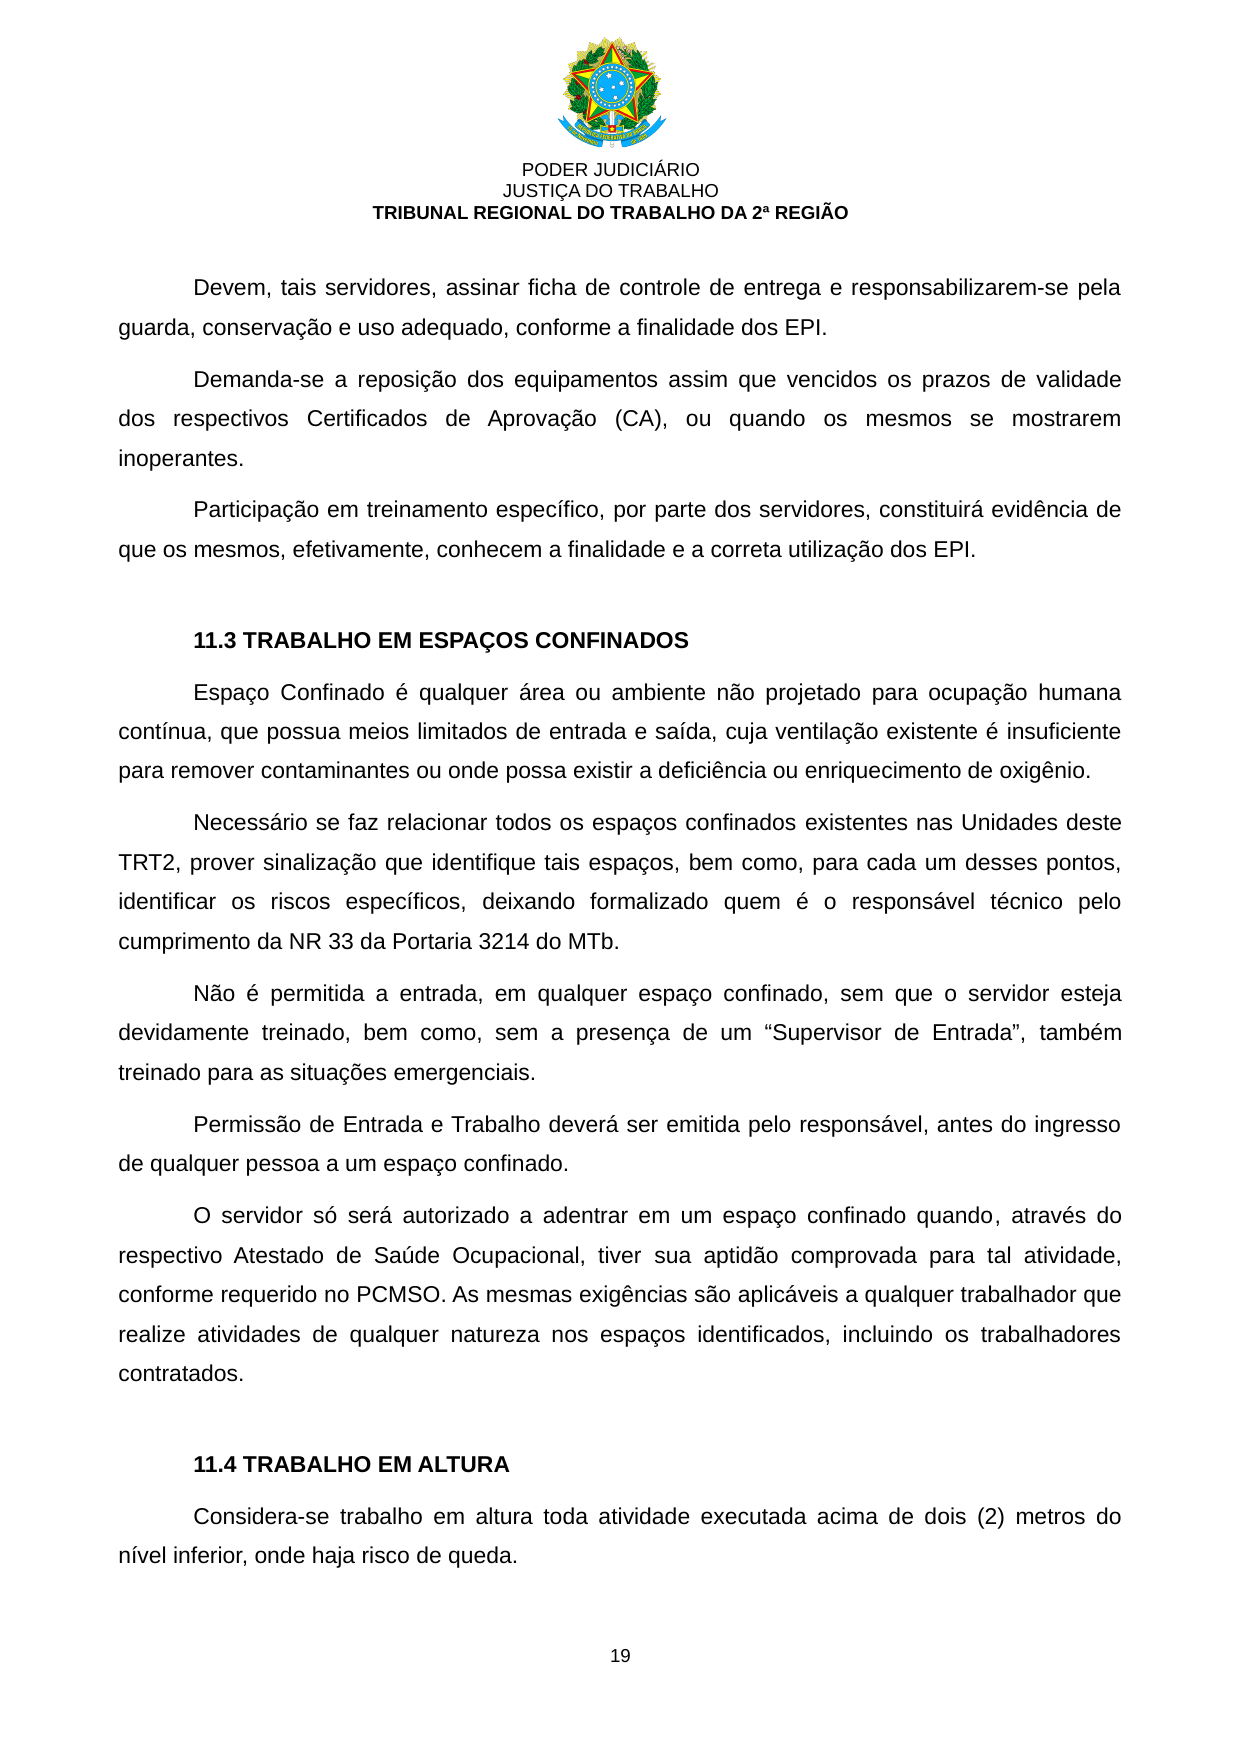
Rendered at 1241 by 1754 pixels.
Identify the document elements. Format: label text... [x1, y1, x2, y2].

text Permissão de Entrada e Trabalho deverá ser emitida pelo responsável, antes do ingresso de qualquer pessoa a um espaço confinado. [118, 1111, 1122, 1177]
text Necessário se faz relacionar todos os espaços confinados existentes nas Unidades deste TRT2, prover sinalização que identifique tais espaços, bem como, para cada um desses pontos, identificar os riscos específicos, deixando formalizado quem é o responsável técnico pelo cumprimento da NR 33 da Portaria 3214 do MTb. [118, 809, 1122, 954]
text Participação em treinamento específico, por parte dos servidores, constituirá evidência de que os mesmos, efetivamente, conhecem a finalidade e a correta utilização dos EPI. [118, 496, 1122, 562]
text Não é permitida a entrada, em qualquer espaço confinado, sem que o servidor esteja devidamente treinado, bem como, sem a presença de um “Supervisor de Entrada”, também treinado para as situações emergenciais. [118, 980, 1122, 1085]
text Espaço Confinado é qualquer área ou ambiente não projetado para ocupação humana contínua, que possua meios limitados de entrada e saída, cuja ventilação existente é insuficiente para remover contaminantes ou onde possa existir a deficiência ou enriquecimento de oxigênio. [118, 678, 1122, 784]
text Considera-se trabalho em altura toda atividade executada acima de dois (2) metros do nível inferior, onde haja risco de queda. [118, 1503, 1122, 1569]
text O servidor só será autorizado a adentrar em um espaço confinado quando, através do respectivo Atestado de Saúde Ocupacional, tiver sua aptidão comprovada para tal atividade, conforme requerido no PCMSO. As mesmas exigências são aplicáveis a qualquer trabalhador que realize atividades de qualquer natureza nos espaços identificados, incluindo os trabalhadores contratados. [118, 1202, 1122, 1386]
text Demanda-se a reposição dos equipamentos assim que vencidos os prazos de validade dos respectivos Certificados de Aprovação (CA), ou quando os mesmos se mostrarem inoperantes. [118, 366, 1122, 471]
text Devem, tais servidores, assinar ficha de controle de entrega e responsabilizarem-se pela guarda, conservação e uso adequado, conforme a finalidade dos EPI. [118, 274, 1122, 340]
subtitle 11.4 TRABALHO EM ALTURA [118, 1451, 1122, 1477]
subtitle 11.3 TRABALHO EM ESPAÇOS CONFINADOS [118, 627, 1122, 653]
